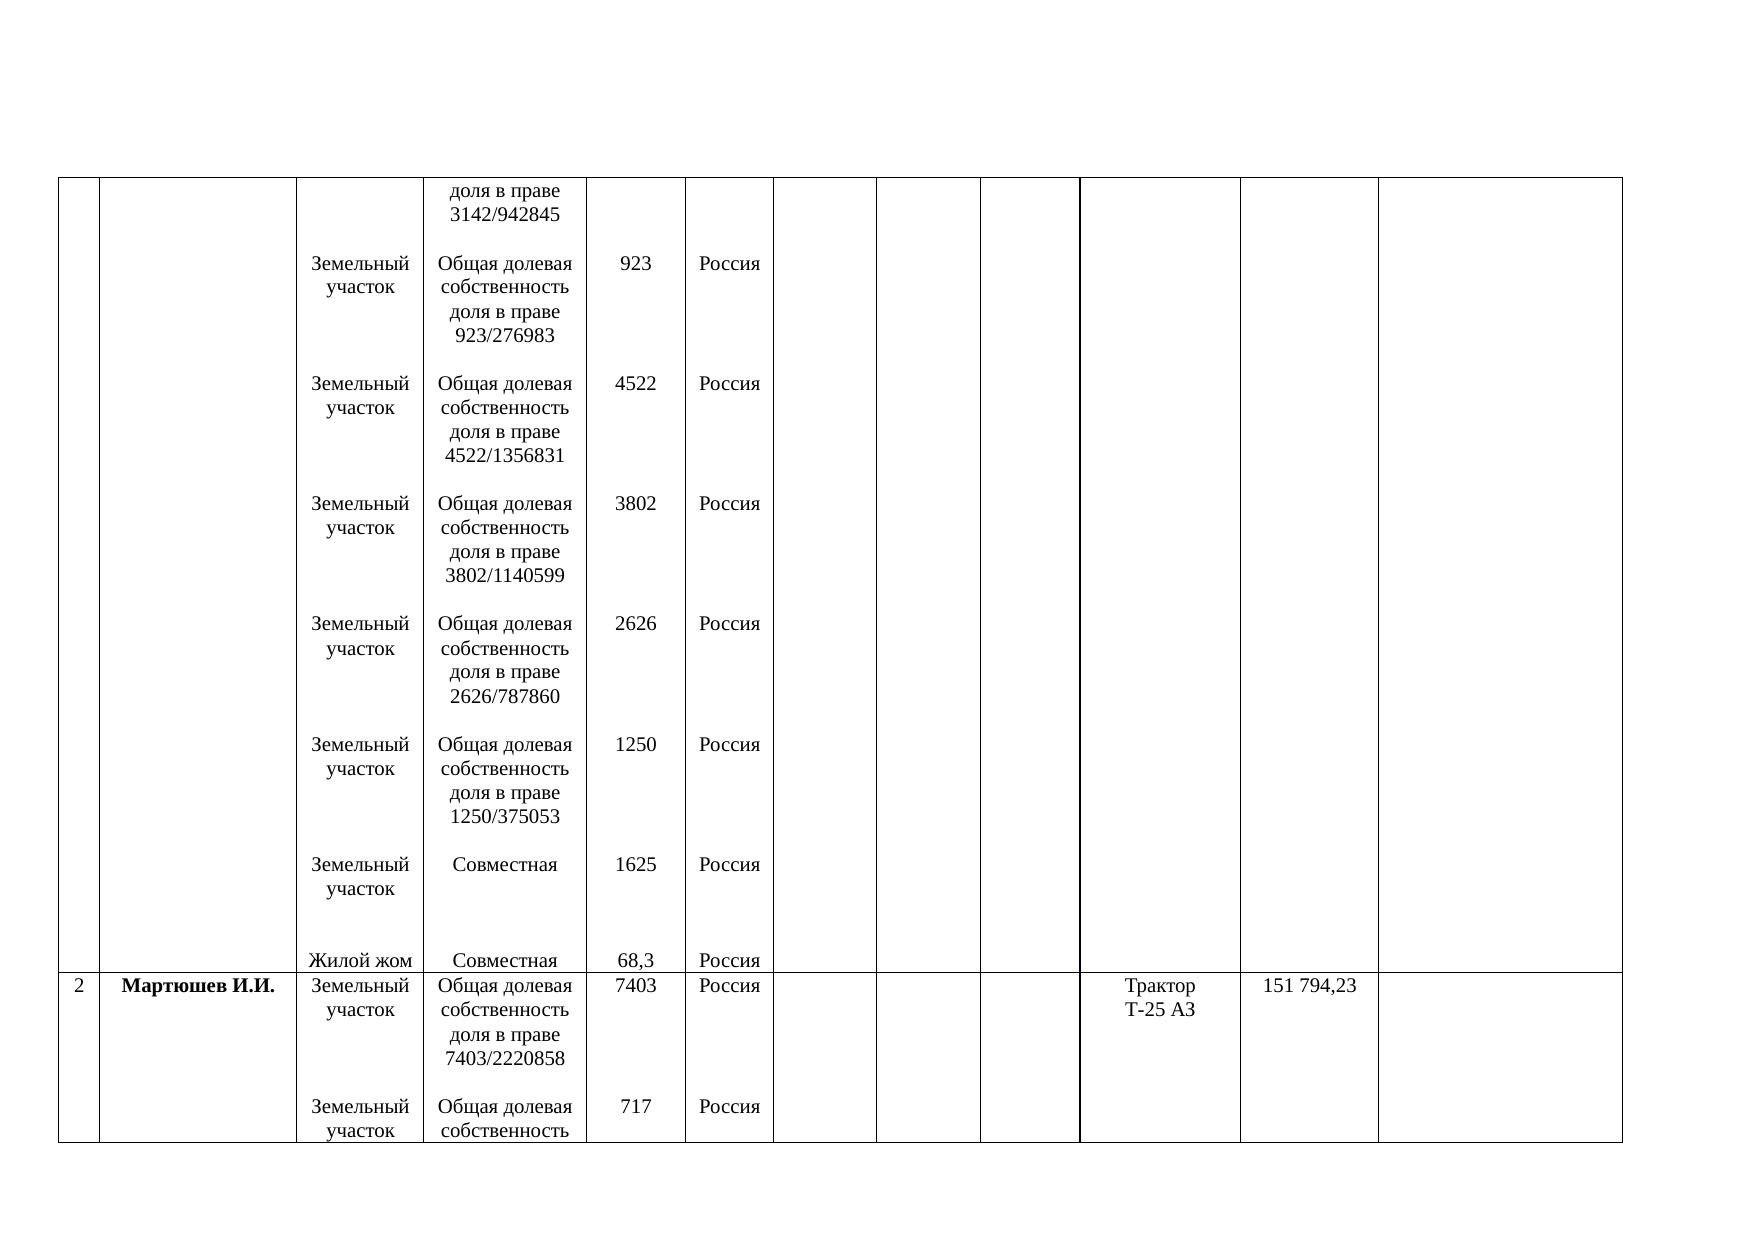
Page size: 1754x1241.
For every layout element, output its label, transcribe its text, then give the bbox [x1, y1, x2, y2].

table_cell [100, 178, 296, 972]
table_cell [1241, 178, 1378, 972]
table_cell Россия Россия [686, 973, 773, 1142]
table_cell 7403 717 [587, 973, 685, 1142]
table_cell Общая долевая собственность доля в праве 7403/2220858 Общая долевая собственность [424, 973, 586, 1142]
table_cell [59, 178, 99, 972]
table_cell [774, 178, 876, 972]
table_cell [774, 973, 876, 1142]
table_cell 2 [59, 973, 99, 1142]
table_cell [877, 178, 980, 972]
table_cell Земельный участок Земельный участок Земельный участок Земельный участок Земельный участок Земельный участок Жилой жом [297, 178, 423, 972]
table_cell Земельный участок Земельный участок [297, 973, 423, 1142]
table_cell [981, 973, 1079, 1142]
table_cell 151 794,23 [1241, 973, 1378, 1142]
table_cell Россия Россия Россия Россия Россия Россия Россия [686, 178, 773, 972]
table_cell доля в праве 3142/942845 Общая долевая собственность доля в праве 923/276983 Общая долевая собственность доля в праве 4522/1356831 Общая долевая собственность доля в праве 3802/1140599 Общая долевая собственность доля в праве 2626/787860 Общая долевая собственность доля в праве 1250/375053 Совместная Совместная [424, 178, 586, 972]
table_cell Мартюшев И.И. [100, 973, 296, 1142]
table_cell [981, 178, 1079, 972]
table_cell 923 4522 3802 2626 1250 1625 68,3 [587, 178, 685, 972]
table_cell [1081, 178, 1240, 972]
table_cell [877, 973, 980, 1142]
table_cell [1379, 178, 1622, 972]
table_cell Трактор Т-25 АЗ [1081, 973, 1240, 1142]
table_cell [1379, 973, 1622, 1142]
